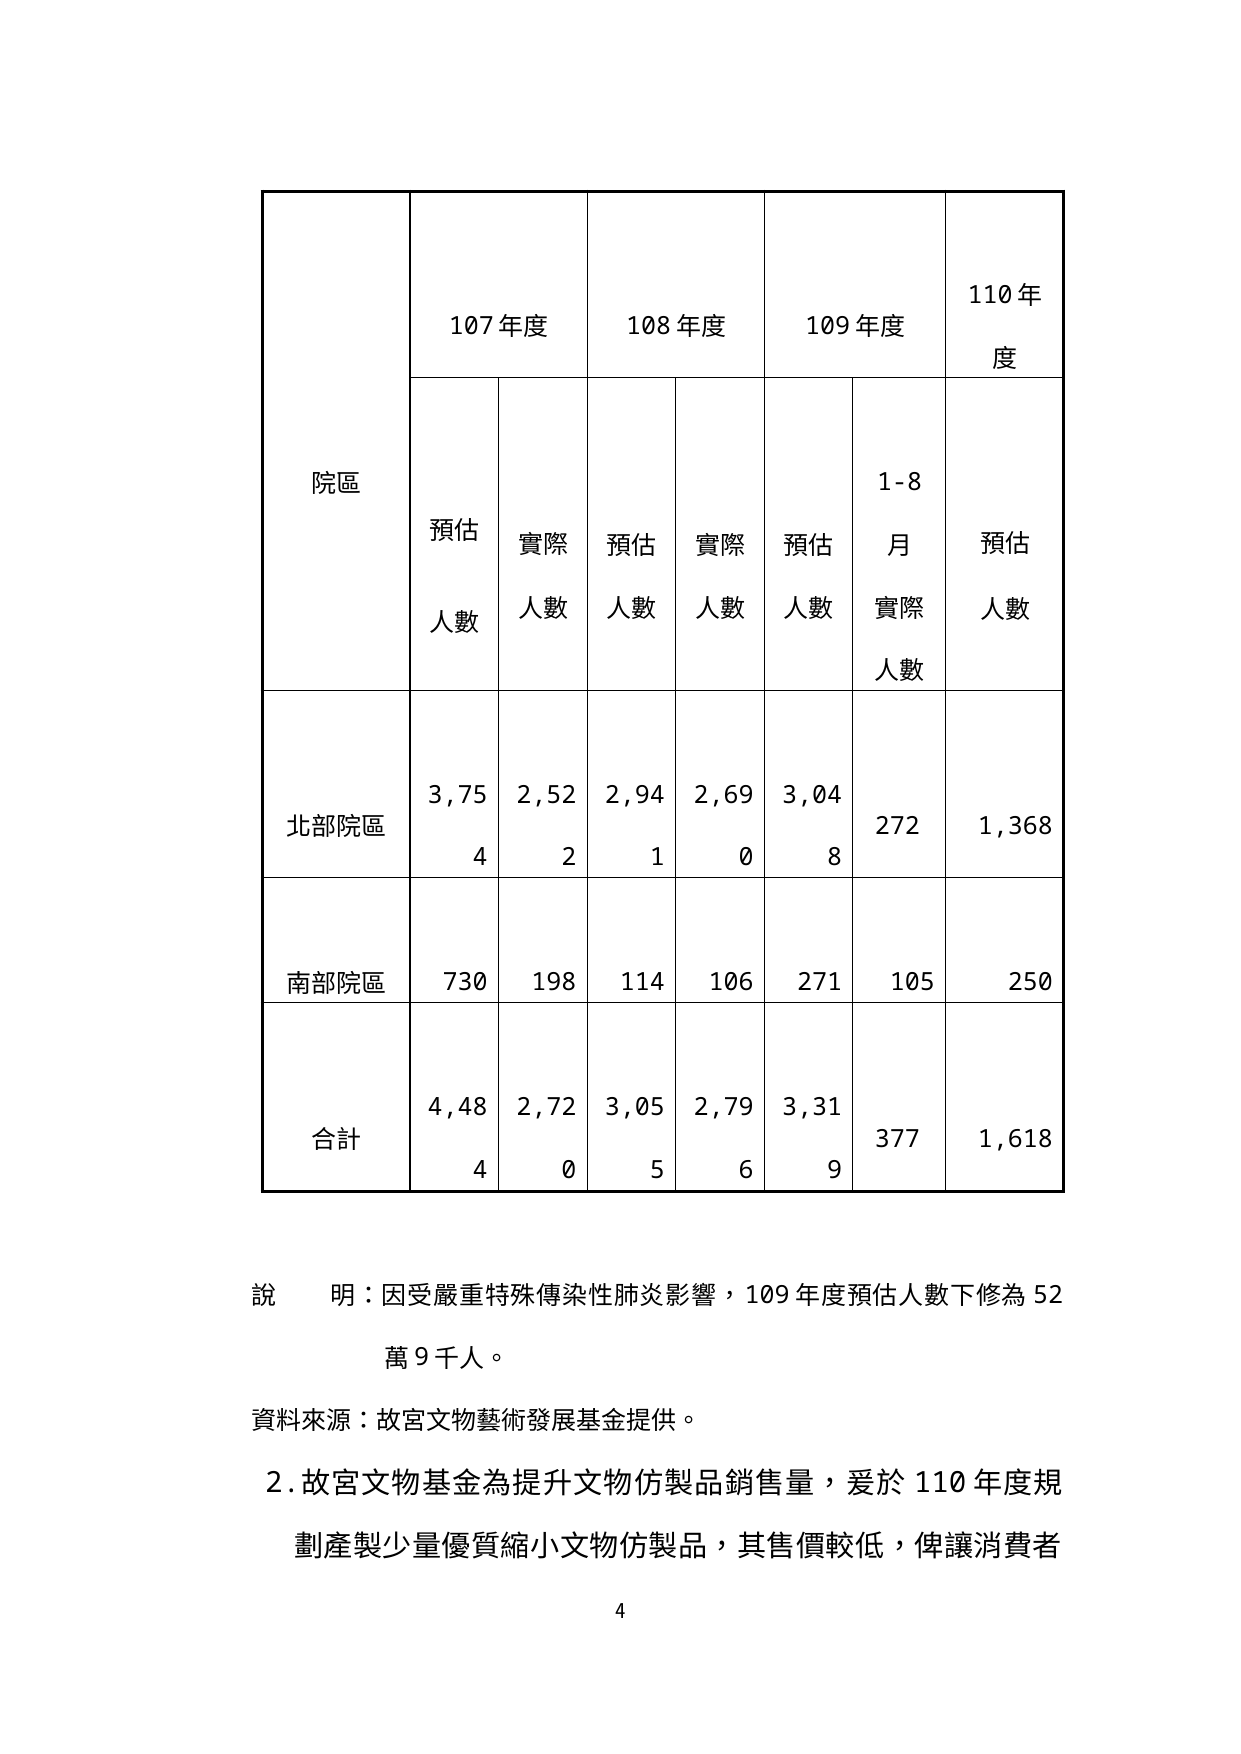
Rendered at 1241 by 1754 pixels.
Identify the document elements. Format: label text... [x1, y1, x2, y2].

table_cell 250 [946, 878, 1062, 1002]
table_cell 預估 人數 [411, 378, 498, 689]
table_cell 272 [853, 691, 945, 877]
table_header 院區 [264, 193, 409, 689]
table_cell 198 [499, 878, 587, 1002]
table_cell 2,522 [499, 691, 587, 877]
table_cell 預估 人數 [588, 378, 675, 689]
table_cell 1,618 [946, 1003, 1062, 1189]
table_cell 2,796 [676, 1003, 764, 1189]
table_cell 2,720 [499, 1003, 587, 1189]
table_cell 預估 人數 [765, 378, 852, 689]
table_cell 3,319 [765, 1003, 852, 1189]
table_header 107年度 [411, 193, 587, 377]
table_cell 4,484 [411, 1003, 498, 1189]
table_cell 377 [853, 1003, 945, 1189]
table_cell 1-8月 實際人數 [853, 378, 945, 689]
table_cell 1,368 [946, 691, 1062, 877]
table_cell 3,055 [588, 1003, 675, 1189]
text 資料來源：故宮文物藝術發展基金提供。 [251, 1377, 1063, 1439]
table_header 109年度 [765, 193, 945, 377]
table_header 108年度 [588, 193, 764, 377]
table_header 110年度 [946, 193, 1062, 377]
table_cell 合計 [264, 1003, 409, 1189]
table_cell 南部院區 [264, 878, 409, 1002]
text 2.故宮文物基金為提升文物仿製品銷售量，爰於110年度規劃產製少量優質縮小文物仿製品，其售價較低，俾讓消費者 [265, 1439, 1063, 1564]
table_cell 730 [411, 878, 498, 1002]
text 說 明：因受嚴重特殊傳染性肺炎影響，109年度預估人數下修為52萬9千人。 [251, 1252, 1063, 1377]
table_cell 2,941 [588, 691, 675, 877]
table_cell 3,048 [765, 691, 852, 877]
table_cell 預估 人數 [946, 378, 1062, 689]
table_cell 106 [676, 878, 764, 1002]
table_cell 3,754 [411, 691, 498, 877]
table_cell 北部院區 [264, 691, 409, 877]
table_cell 271 [765, 878, 852, 1002]
table_cell 實際 人數 [499, 378, 587, 689]
table_cell 2,690 [676, 691, 764, 877]
table_cell 105 [853, 878, 945, 1002]
table_cell 114 [588, 878, 675, 1002]
table_cell 實際 人數 [676, 378, 764, 689]
